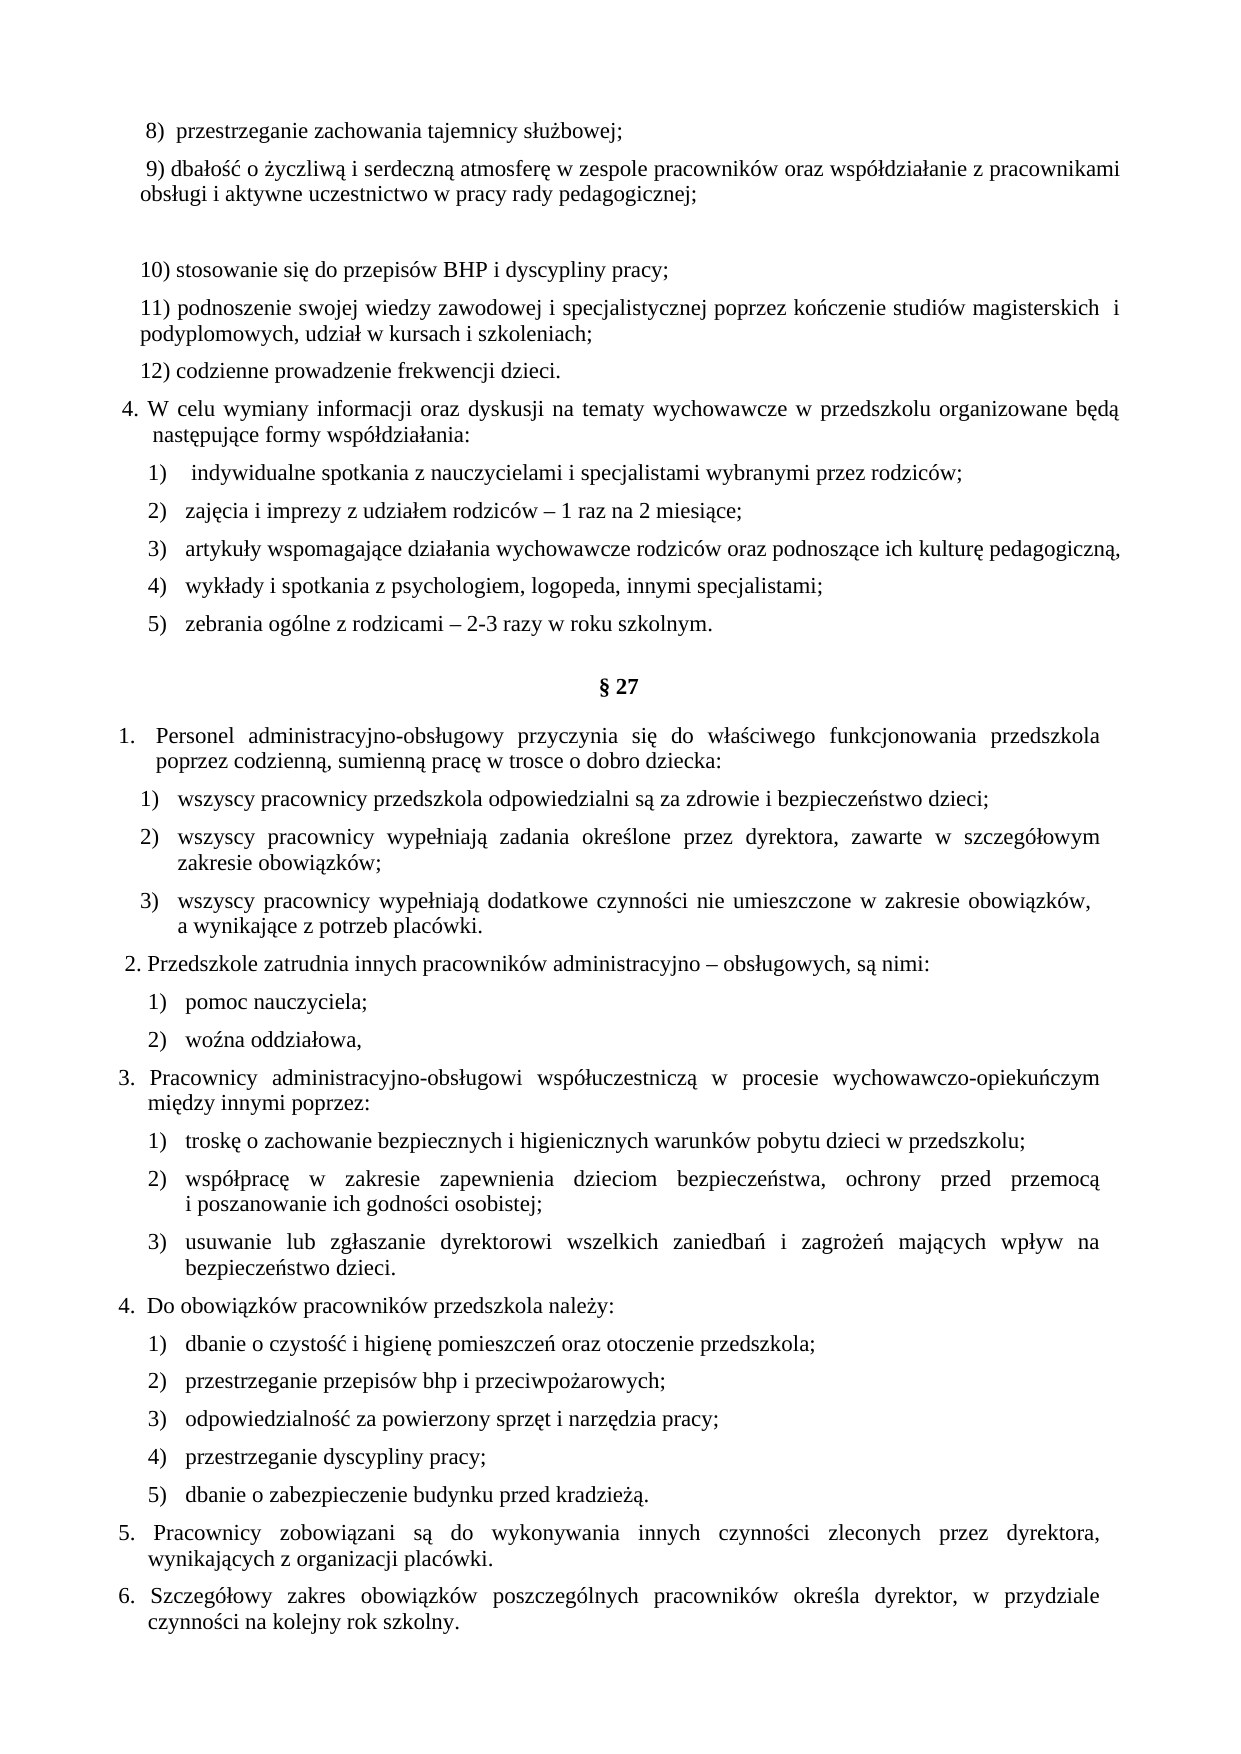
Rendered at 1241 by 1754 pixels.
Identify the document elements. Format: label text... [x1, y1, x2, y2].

list przestrzeganie dyscypliny pracy; [148, 1444, 1101, 1470]
text 3. Pracownicy administracyjno-obsługowi współuczestniczą w procesie wychowawczo-opiekuńczym między innymi poprzez: [118, 1065, 1101, 1116]
list 9) dbałość o życzliwą i serdeczną atmosferę w zespole pracowników oraz współdziałanie z pracownikami obsługi i aktywne uczestnictwo w pracy rady pedagogicznej; [102, 156, 1122, 207]
list przestrzeganie przepisów bhp i przeciwpożarowych; [148, 1368, 1101, 1394]
list artykuły wspomagające działania wychowawcze rodziców oraz podnoszące ich kulturę pedagogiczną, [148, 536, 1122, 561]
list Personel administracyjno-obsługowy przyczynia się do właściwego funkcjonowania przedszkola poprzez codzienną, sumienną pracę w trosce o dobro dziecka: [118, 723, 1101, 774]
list dbanie o czystość i higienę pomieszczeń oraz otoczenie przedszkola; [148, 1331, 1101, 1356]
list pomoc nauczyciela; [148, 989, 1101, 1014]
text 5. Pracownicy zobowiązani są do wykonywania innych czynności zleconych przez dyrektora, wynikających z organizacji placówki. [118, 1520, 1101, 1571]
text 6. Szczegółowy zakres obowiązków poszczególnych pracowników określa dyrektor, w przydziale czynności na kolejny rok szkolny. [118, 1583, 1101, 1634]
list współpracę w zakresie zapewnienia dzieciom bezpieczeństwa, ochrony przed przemocą i poszanowanie ich godności osobistej; [148, 1166, 1101, 1217]
list usuwanie lub zgłaszanie dyrektorowi wszelkich zaniedbań i zagrożeń mających wpływ na bezpieczeństwo dzieci. [148, 1229, 1101, 1280]
list zebrania ogólne z rodzicami – 2-3 razy w roku szkolnym. [148, 611, 1122, 637]
list 11) podnoszenie swojej wiedzy zawodowej i specjalistycznej poprzez kończenie studiów magisterskich i podyplomowych, udział w kursach i szkoleniach; [102, 295, 1122, 346]
list woźna oddziałowa, [148, 1027, 1101, 1052]
list wszyscy pracownicy wypełniają zadania określone przez dyrektora, zawarte w szczegółowym zakresie obowiązków; [140, 824, 1101, 875]
list 12) codzienne prowadzenie frekwencji dzieci. [102, 358, 1122, 384]
list 10) stosowanie się do przepisów BHP i dyscypliny pracy; [102, 257, 1122, 283]
list 8) przestrzeganie zachowania tajemnicy służbowej; [102, 118, 1122, 143]
list zajęcia i imprezy z udziałem rodziców – 1 raz na 2 miesiące; [148, 498, 1122, 523]
text § 27 [118, 674, 1119, 700]
list wszyscy pracownicy wypełniają dodatkowe czynności nie umieszczone w zakresie obowiązków, a wynikające z potrzeb placówki. [140, 888, 1101, 938]
list troskę o zachowanie bezpiecznych i higienicznych warunków pobytu dzieci w przedszkolu; [148, 1128, 1101, 1153]
list odpowiedzialność za powierzony sprzęt i narzędzia pracy; [148, 1406, 1101, 1432]
list dbanie o zabezpieczenie budynku przed kradzieżą. [148, 1482, 1101, 1508]
list wykłady i spotkania z psychologiem, logopeda, innymi specjalistami; [148, 573, 1122, 599]
list wszyscy pracownicy przedszkola odpowiedzialni są za zdrowie i bezpieczeństwo dzieci; [140, 786, 1101, 812]
list indywidualne spotkania z nauczycielami i specjalistami wybranymi przez rodziców; [148, 460, 1122, 485]
text 4. Do obowiązków pracowników przedszkola należy: [103, 1293, 1101, 1318]
text 2. Przedszkole zatrudnia innych pracowników administracyjno – obsługowych, są nimi: [27, 951, 1101, 976]
text 4. W celu wymiany informacji oraz dyskusji na tematy wychowawcze w przedszkolu organizowane będą następujące formy współdziałania: [48, 396, 1122, 447]
